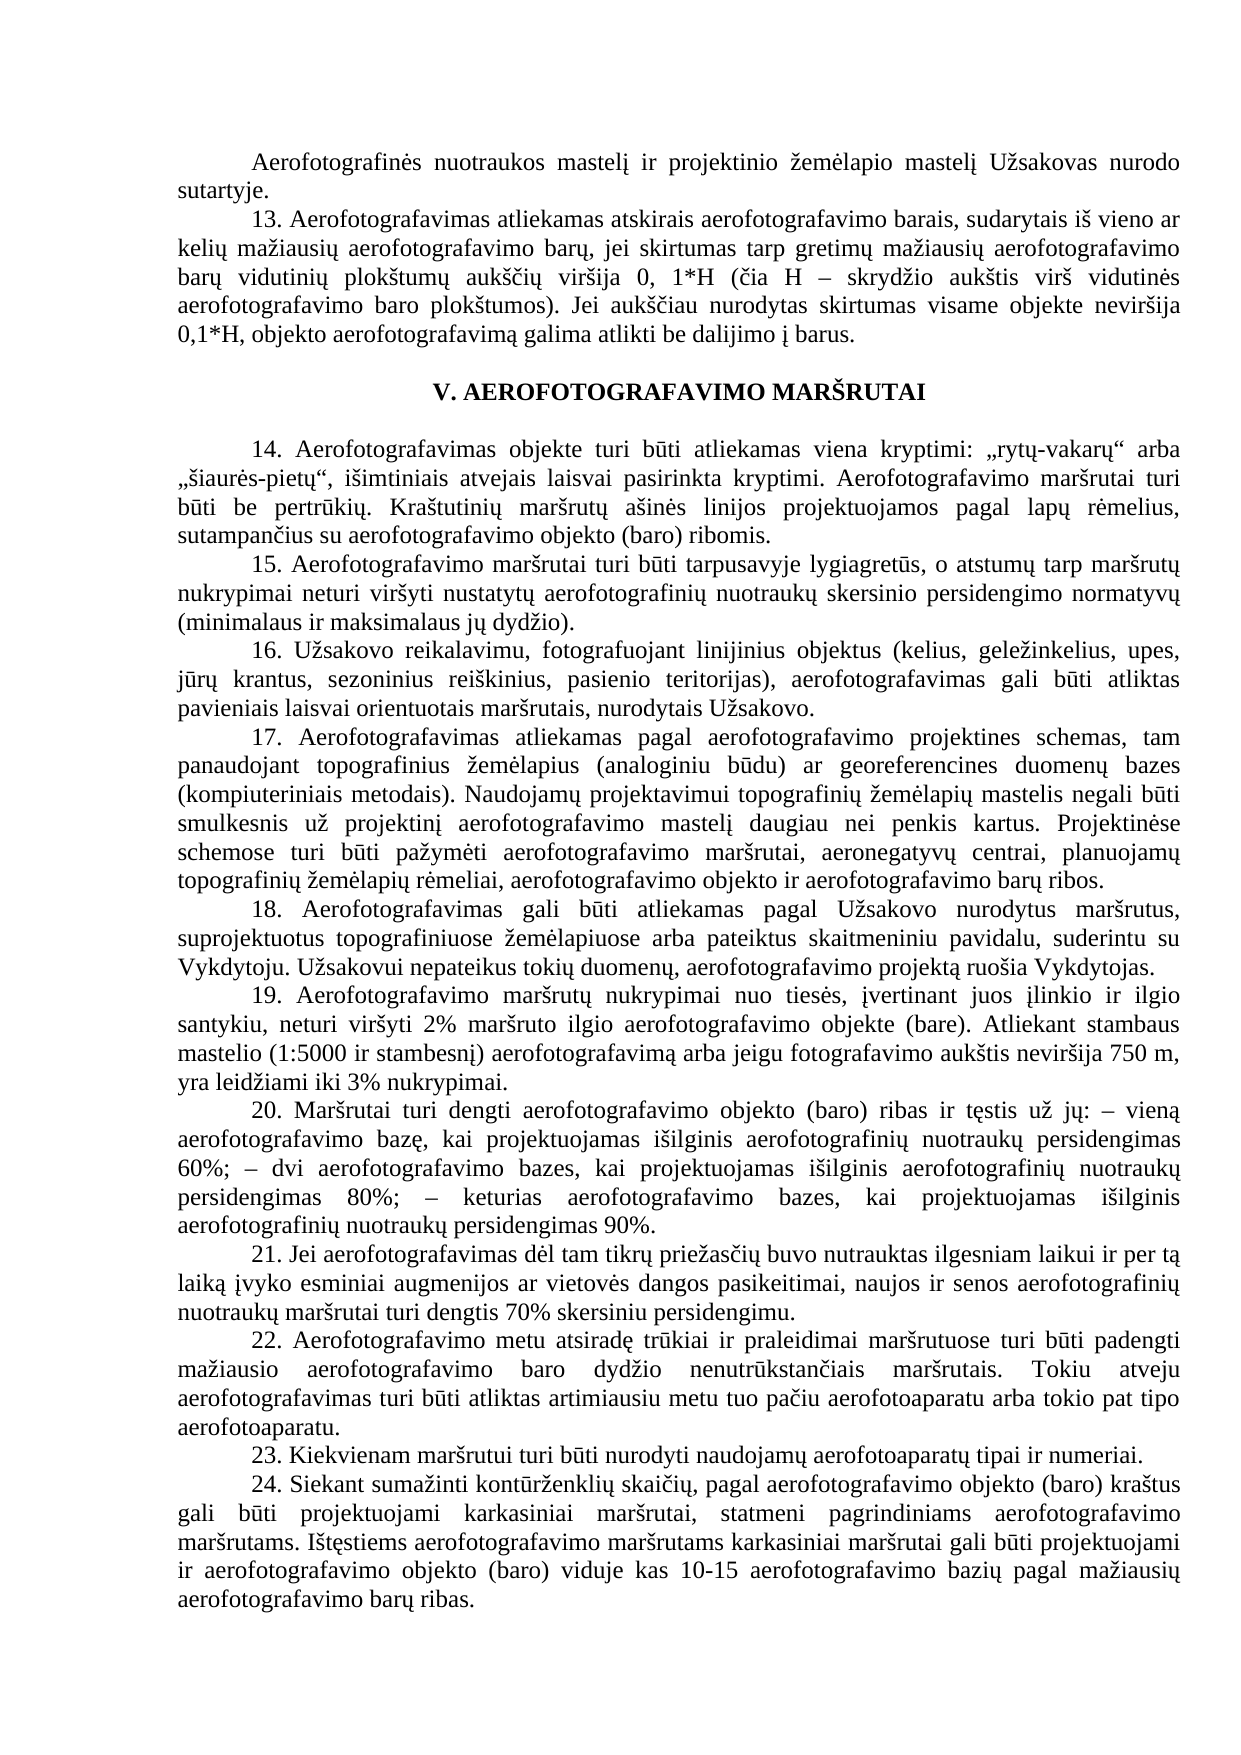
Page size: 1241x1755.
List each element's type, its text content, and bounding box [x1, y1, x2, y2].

text 13. Aerofotografavimas atliekamas atskirais aerofotografavimo barais, sudarytais iš vieno ar kelių mažiausių aerofotografavimo barų, jei skirtumas tarp gretimų mažiausių aerofotografavimo barų vidutinių plokštumų aukščių viršija 0, 1*H (čia H – skrydžio aukštis virš vidutinės aerofotografavimo baro plokštumos). Jei aukščiau nurodytas skirtumas visame objekte neviršija 0,1*H, objekto aerofotografavimą galima atlikti be dalijimo į barus. [177, 204, 1181, 348]
text 19. Aerofotografavimo maršrutų nukrypimai nuo tiesės, įvertinant juos įlinkio ir ilgio santykiu, neturi viršyti 2% maršruto ilgio aerofotografavimo objekte (bare). Atliekant stambaus mastelio (1:5000 ir stambesnį) aerofotografavimą arba jeigu fotografavimo aukštis neviršija 750 m, yra leidžiami iki 3% nukrypimai. [177, 981, 1181, 1096]
text 14. Aerofotografavimas objekte turi būti atliekamas viena kryptimi: „rytų-vakarų“ arba „šiaurės-pietų“, išimtiniais atvejais laisvai pasirinkta kryptimi. Aerofotografavimo maršrutai turi būti be pertrūkių. Kraštutinių maršrutų ašinės linijos projektuojamos pagal lapų rėmelius, sutampančius su aerofotografavimo objekto (baro) ribomis. [177, 434, 1181, 549]
text V. AEROFOTOGRAFAVIMO MARŠRUTAI [177, 377, 1181, 406]
text 21. Jei aerofotografavimas dėl tam tikrų priežasčių buvo nutrauktas ilgesniam laikui ir per tą laiką įvyko esminiai augmenijos ar vietovės dangos pasikeitimai, naujos ir senos aerofotografinių nuotraukų maršrutai turi dengtis 70% skersiniu persidengimu. [177, 1239, 1181, 1326]
text 22. Aerofotografavimo metu atsiradę trūkiai ir praleidimai maršrutuose turi būti padengti mažiausio aerofotografavimo baro dydžio nenutrūkstančiais maršrutais. Tokiu atveju aerofotografavimas turi būti atliktas artimiausiu metu tuo pačiu aerofotoaparatu arba tokio pat tipo aerofotoaparatu. [177, 1326, 1181, 1441]
text 24. Siekant sumažinti kontūrženklių skaičių, pagal aerofotografavimo objekto (baro) kraštus gali būti projektuojami karkasiniai maršrutai, statmeni pagrindiniams aerofotografavimo maršrutams. Ištęstiems aerofotografavimo maršrutams karkasiniai maršrutai gali būti projektuojami ir aerofotografavimo objekto (baro) viduje kas 10-15 aerofotografavimo bazių pagal mažiausių aerofotografavimo barų ribas. [177, 1469, 1181, 1613]
text 17. Aerofotografavimas atliekamas pagal aerofotografavimo projektines schemas, tam panaudojant topografinius žemėlapius (analoginiu būdu) ar georeferencines duomenų bazes (kompiuteriniais metodais). Naudojamų projektavimui topografinių žemėlapių mastelis negali būti smulkesnis už projektinį aerofotografavimo mastelį daugiau nei penkis kartus. Projektinėse schemose turi būti pažymėti aerofotografavimo maršrutai, aeronegatyvų centrai, planuojamų topografinių žemėlapių rėmeliai, aerofotografavimo objekto ir aerofotografavimo barų ribos. [177, 722, 1181, 894]
text 20. Maršrutai turi dengti aerofotografavimo objekto (baro) ribas ir tęstis už jų: – vieną aerofotografavimo bazę, kai projektuojamas išilginis aerofotografinių nuotraukų persidengimas 60%; – dvi aerofotografavimo bazes, kai projektuojamas išilginis aerofotografinių nuotraukų persidengimas 80%; – keturias aerofotografavimo bazes, kai projektuojamas išilginis aerofotografinių nuotraukų persidengimas 90%. [177, 1096, 1181, 1239]
text 23. Kiekvienam maršrutui turi būti nurodyti naudojamų aerofotoaparatų tipai ir numeriai. [177, 1441, 1181, 1469]
text Aerofotografinės nuotraukos mastelį ir projektinio žemėlapio mastelį Užsakovas nurodo sutartyje. [177, 147, 1181, 204]
text 16. Užsakovo reikalavimu, fotografuojant linijinius objektus (kelius, geležinkelius, upes, jūrų krantus, sezoninius reiškinius, pasienio teritorijas), aerofotografavimas gali būti atliktas pavieniais laisvai orientuotais maršrutais, nurodytais Užsakovo. [177, 636, 1181, 722]
text 18. Aerofotografavimas gali būti atliekamas pagal Užsakovo nurodytus maršrutus, suprojektuotus topografiniuose žemėlapiuose arba pateiktus skaitmeniniu pavidalu, suderintu su Vykdytoju. Užsakovui nepateikus tokių duomenų, aerofotografavimo projektą ruošia Vykdytojas. [177, 894, 1181, 981]
text 15. Aerofotografavimo maršrutai turi būti tarpusavyje lygiagretūs, o atstumų tarp maršrutų nukrypimai neturi viršyti nustatytų aerofotografinių nuotraukų skersinio persidengimo normatyvų (minimalaus ir maksimalaus jų dydžio). [177, 549, 1181, 636]
